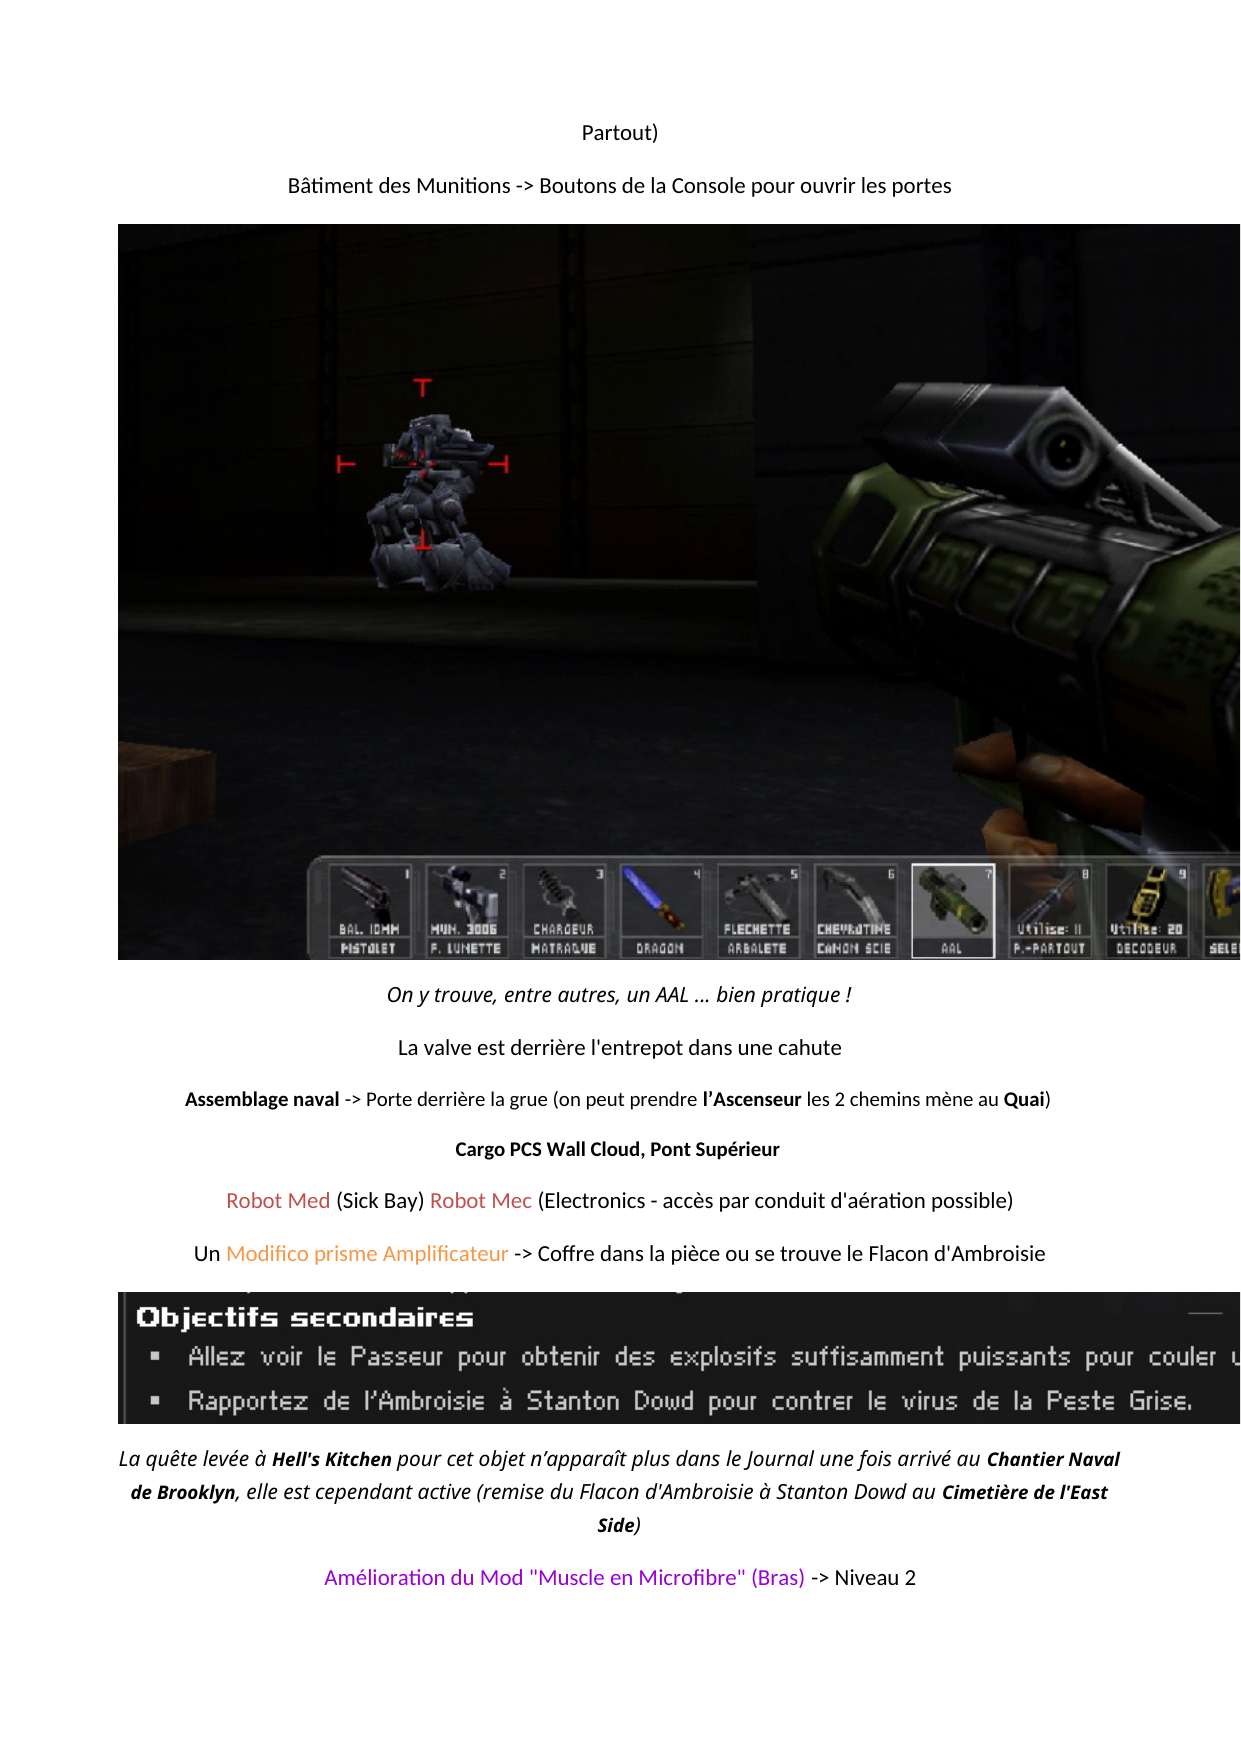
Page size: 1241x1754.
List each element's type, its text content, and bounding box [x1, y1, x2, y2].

text Amélioration du Mod "Muscle en Microfibre" (Bras) -> Niveau 2 [118, 1563, 1122, 1591]
text Bâtiment des Munitions -> Boutons de la Console pour ouvrir les portes [118, 171, 1122, 199]
text Robot Med (Sick Bay) Robot Mec (Electronics - accès par conduit d'aération possible) [118, 1186, 1122, 1214]
text Cargo PCS Wall Cloud, Pont Supérieur [118, 1136, 1122, 1162]
text On y trouve, entre autres, un AAL ... bien pratique ! [118, 980, 1122, 1008]
text Partout) [118, 118, 1122, 146]
text Assemblage naval -> Porte derrière la grue (on peut prendre l’Ascenseur les 2 chemins mène au Quai) [118, 1086, 1122, 1112]
text Un Modifico prisme Amplificateur -> Coffre dans la pièce ou se trouve le Flacon d'Ambroisie [118, 1239, 1122, 1267]
text La valve est derrière l'entrepot dans une cahute [118, 1033, 1122, 1061]
text La quête levée à Hell's Kitchen pour cet objet n’apparaît plus dans le Journal une fois arrivé au Chantier Naval de Brooklyn, elle est cependant active (remise du Flacon d'Ambroisie à Stanton Dowd au Cimetière de l'East Side) [118, 1444, 1122, 1538]
